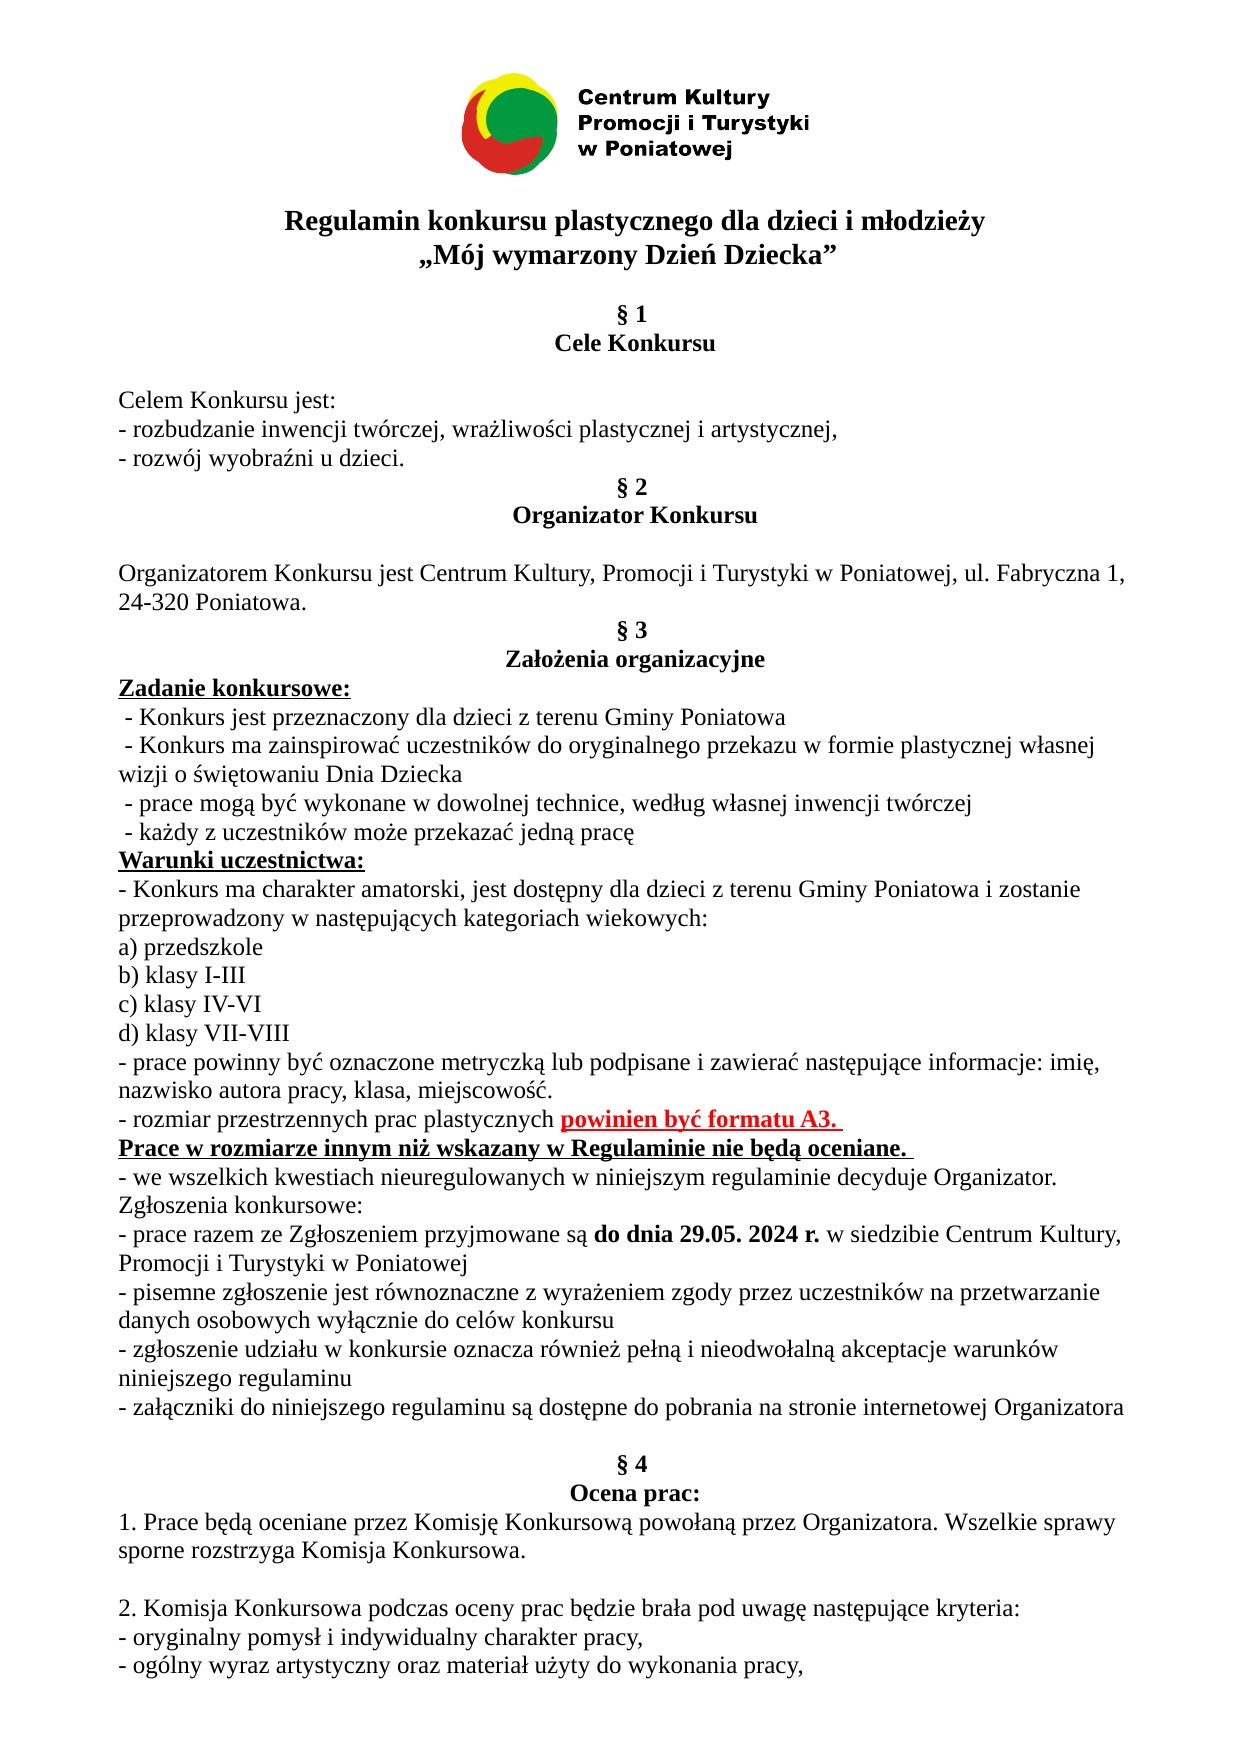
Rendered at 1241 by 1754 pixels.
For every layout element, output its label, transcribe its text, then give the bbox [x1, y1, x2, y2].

text - rozbudzanie inwencji twórczej, wrażliwości plastycznej i artystycznej, [118, 414, 1152, 443]
text - ogólny wyraz artystyczny oraz materiał użyty do wykonania pracy, [118, 1650, 1152, 1679]
text - we wszelkich kwestiach nieuregulowanych w niniejszym regulaminie decyduje Organizator. Zgłoszenia konkursowe: [118, 1162, 1152, 1219]
text - Konkurs ma charakter amatorski, jest dostępny dla dzieci z terenu Gminy Poniatowa i zostanie przeprowadzony w następujących kategoriach wiekowych: [118, 874, 1152, 932]
text Ocena prac: [118, 1478, 1152, 1507]
text „Mój wymarzony Dzień Dziecka” [118, 237, 1152, 270]
text a) przedszkole [118, 932, 1152, 960]
text Regulamin konkursu plastycznego dla dzieci i młodzieży [118, 203, 1152, 237]
text § 2 [118, 472, 1152, 500]
text - Konkurs ma zainspirować uczestników do oryginalnego przekazu w formie plastycznej własnej wizji o świętowaniu Dnia Dziecka [118, 730, 1152, 788]
text Organizator Konkursu [118, 500, 1152, 529]
text - prace razem ze Zgłoszeniem przyjmowane są do dnia 29.05. 2024 r. w siedzibie Centrum Kultury, Promocji i Turystyki w Poniatowej [118, 1219, 1152, 1277]
text - zgłoszenie udziału w konkursie oznacza również pełną i nieodwołalną akceptacje warunków niniejszego regulaminu [118, 1334, 1152, 1392]
text Prace w rozmiarze innym niż wskazany w Regulaminie nie będą oceniane. [118, 1133, 1152, 1162]
text d) klasy VII-VIII [118, 1018, 1152, 1047]
text - prace powinny być oznaczone metryczką lub podpisane i zawierać następujące informacje: imię, nazwisko autora pracy, klasa, miejscowość. [118, 1047, 1152, 1104]
text c) klasy IV-VI [118, 989, 1152, 1018]
text - każdy z uczestników może przekazać jedną pracę [118, 817, 1152, 845]
text - rozmiar przestrzennych prac plastycznych powinien być formatu A3. [118, 1104, 1152, 1133]
text - załączniki do niniejszego regulaminu są dostępne do pobrania na stronie internetowej Organizatora [118, 1392, 1152, 1420]
text Celem Konkursu jest: [118, 385, 1152, 414]
text b) klasy I-III [118, 960, 1152, 989]
text § 1 [118, 299, 1152, 328]
text Warunki uczestnictwa: [118, 845, 1152, 874]
text - prace mogą być wykonane w dowolnej technice, według własnej inwencji twórczej [118, 788, 1152, 817]
text - rozwój wyobraźni u dzieci. [118, 443, 1152, 472]
text § 3 [118, 615, 1152, 644]
text 2. Komisja Konkursowa podczas oceny prac będzie brała pod uwagę następujące kryteria: [118, 1593, 1152, 1622]
text Organizatorem Konkursu jest Centrum Kultury, Promocji i Turystyki w Poniatowej, ul. Fabryczna 1, 24-320 Poniatowa. [118, 558, 1152, 615]
text § 4 [118, 1449, 1152, 1478]
text - oryginalny pomysł i indywidualny charakter pracy, [118, 1622, 1152, 1650]
text 1. Prace będą oceniane przez Komisję Konkursową powołaną przez Organizatora. Wszelkie sprawy sporne rozstrzyga Komisja Konkursowa. [118, 1507, 1152, 1564]
text Założenia organizacyjne [118, 644, 1152, 673]
text Zadanie konkursowe: [118, 673, 1152, 702]
text - Konkurs jest przeznaczony dla dzieci z terenu Gminy Poniatowa [118, 702, 1152, 730]
text Cele Konkursu [118, 328, 1152, 357]
text - pisemne zgłoszenie jest równoznaczne z wyrażeniem zgody przez uczestników na przetwarzanie danych osobowych wyłącznie do celów konkursu [118, 1277, 1152, 1334]
